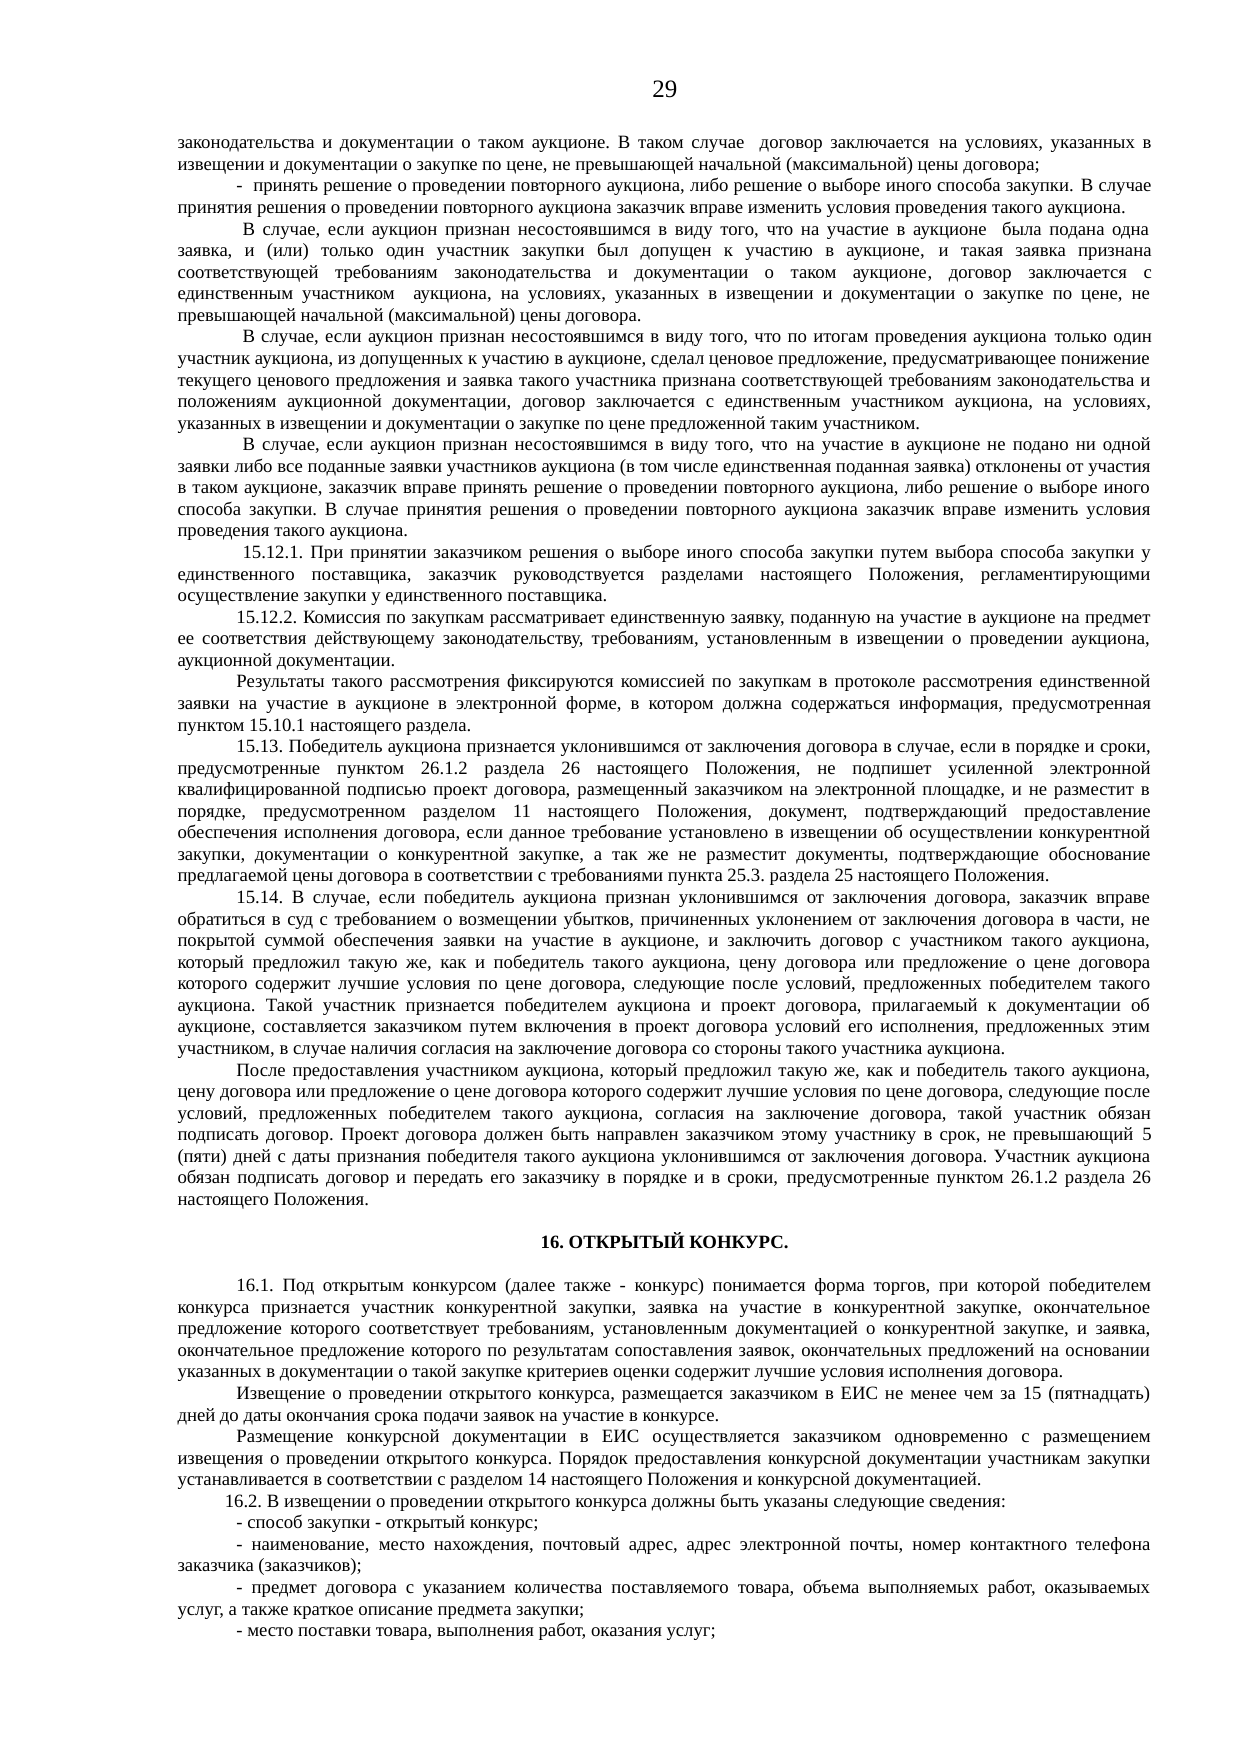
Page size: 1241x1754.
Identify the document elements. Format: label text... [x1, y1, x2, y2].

text После предоставления участником аукциона, который предложил такую же, как и победитель такого аукциона, цену договора или предложение о цене договора которого содержит лучшие условия по цене договора, следующие после условий, предложенных победителем такого аукциона, согласия на заключение договора, такой участник обязан подписать договор. Проект договора должен быть направлен заказчиком этому участнику в срок, не превышающий 5 (пяти) дней с даты признания победителя такого аукциона уклонившимся от заключения договора. Участник аукциона обязан подписать договор и передать его заказчику в порядке и в сроки, предусмотренные пунктом 26.1.2 раздела 26 настоящего Положения. [177, 1058, 1152, 1209]
text - принять решение о проведении повторного аукциона, либо решение о выборе иного способа закупки. В случае принятия решения о проведении повторного аукциона заказчик вправе изменить условия проведения такого аукциона. [177, 174, 1152, 217]
text Извещение о проведении открытого конкурса, размещается заказчиком в ЕИС не менее чем за 15 (пятнадцать) дней до даты окончания срока подачи заявок на участие в конкурсе. [177, 1382, 1152, 1425]
text - место поставки товара, выполнения работ, оказания услуг; [177, 1619, 1152, 1641]
text В случае, если аукцион признан несостоявшимся в виду того, что на участие в аукционе была подана одна заявка, и (или) только один участник закупки был допущен к участию в аукционе, и такая заявка признана соответствующей требованиям законодательства и документации о таком аукционе, договор заключается с единственным участником аукциона, на условиях, указанных в извещении и документации о закупке по цене, не превышающей начальной (максимальной) цены договора. [177, 217, 1152, 325]
text В случае, если аукцион признан несостоявшимся в виду того, что по итогам проведения аукциона только один участник аукциона, из допущенных к участию в аукционе, сделал ценовое предложение, предусматривающее понижение текущего ценового предложения и заявка такого участника признана соответствующей требованиям законодательства и положениям аукционной документации, договор заключается с единственным участником аукциона, на условиях, указанных в извещении и документации о закупке по цене предложенной таким участником. [177, 325, 1152, 433]
text 16.2. В извещении о проведении открытого конкурса должны быть указаны следующие сведения: [177, 1490, 1152, 1511]
text 16.1. Под открытым конкурсом (далее также - конкурс) понимается форма торгов, при которой победителем конкурса признается участник конкурентной закупки, заявка на участие в конкурентной закупке, окончательное предложение которого соответствует требованиям, установленным документацией о конкурентной закупке, и заявка, окончательное предложение которого по результатам сопоставления заявок, окончательных предложений на основании указанных в документации о такой закупке критериев оценки содержит лучшие условия исполнения договора. [177, 1274, 1152, 1382]
text - предмет договора с указанием количества поставляемого товара, объема выполняемых работ, оказываемых услуг, а также краткое описание предмета закупки; [177, 1576, 1152, 1619]
text - наименование, место нахождения, почтовый адрес, адрес электронной почты, номер контактного телефона заказчика (заказчиков); [177, 1533, 1152, 1576]
text 16. ОТКРЫТЫЙ КОНКУРС. [177, 1231, 1152, 1252]
text 15.12.2. Комиссия по закупкам рассматривает единственную заявку, поданную на участие в аукционе на предмет ее соответствия действующему законодательству, требованиям, установленным в извещении о проведении аукциона, аукционной документации. [177, 606, 1152, 670]
text Размещение конкурсной документации в ЕИС осуществляется заказчиком одновременно с размещением извещения о проведении открытого конкурса. Порядок предоставления конкурсной документации участникам закупки устанавливается в соответствии с разделом 14 настоящего Положения и конкурсной документацией. [177, 1425, 1152, 1490]
text В случае, если аукцион признан несостоявшимся в виду того, что на участие в аукционе не подано ни одной заявки либо все поданные заявки участников аукциона (в том числе единственная поданная заявка) отклонены от участия в таком аукционе, заказчик вправе принять решение о проведении повторного аукциона, либо решение о выборе иного способа закупки. В случае принятия решения о проведении повторного аукциона заказчик вправе изменить условия проведения такого аукциона. [177, 433, 1152, 541]
text 15.14. В случае, если победитель аукциона признан уклонившимся от заключения договора, заказчик вправе обратиться в суд с требованием о возмещении убытков, причиненных уклонением от заключения договора в части, не покрытой суммой обеспечения заявки на участие в аукционе, и заключить договор с участником такого аукциона, который предложил такую же, как и победитель такого аукциона, цену договора или предложение о цене договора которого содержит лучшие условия по цене договора, следующие после условий, предложенных победителем такого аукциона. Такой участник признается победителем аукциона и проект договора, прилагаемый к документации об аукционе, составляется заказчиком путем включения в проект договора условий его исполнения, предложенных этим участником, в случае наличия согласия на заключение договора со стороны такого участника аукциона. [177, 886, 1152, 1058]
text 15.12.1. При принятии заказчиком решения о выборе иного способа закупки путем выбора способа закупки у единственного поставщика, заказчик руководствуется разделами настоящего Положения, регламентирующими осуществление закупки у единственного поставщика. [177, 541, 1152, 606]
text законодательства и документации о таком аукционе. В таком случае договор заключается на условиях, указанных в извещении и документации о закупке по цене, не превышающей начальной (максимальной) цены договора; [177, 131, 1152, 174]
text - способ закупки - открытый конкурс; [177, 1511, 1152, 1533]
text Результаты такого рассмотрения фиксируются комиссией по закупкам в протоколе рассмотрения единственной заявки на участие в аукционе в электронной форме, в котором должна содержаться информация, предусмотренная пунктом 15.10.1 настоящего раздела. [177, 670, 1152, 735]
text 15.13. Победитель аукциона признается уклонившимся от заключения договора в случае, если в порядке и сроки, предусмотренные пунктом 26.1.2 раздела 26 настоящего Положения, не подпишет усиленной электронной квалифицированной подписью проект договора, размещенный заказчиком на электронной площадке, и не разместит в порядке, предусмотренном разделом 11 настоящего Положения, документ, подтверждающий предоставление обеспечения исполнения договора, если данное требование установлено в извещении об осуществлении конкурентной закупки, документации о конкурентной закупке, а так же не разместит документы, подтверждающие обоснование предлагаемой цены договора в соответствии с требованиями пункта 25.3. раздела 25 настоящего Положения. [177, 735, 1152, 886]
